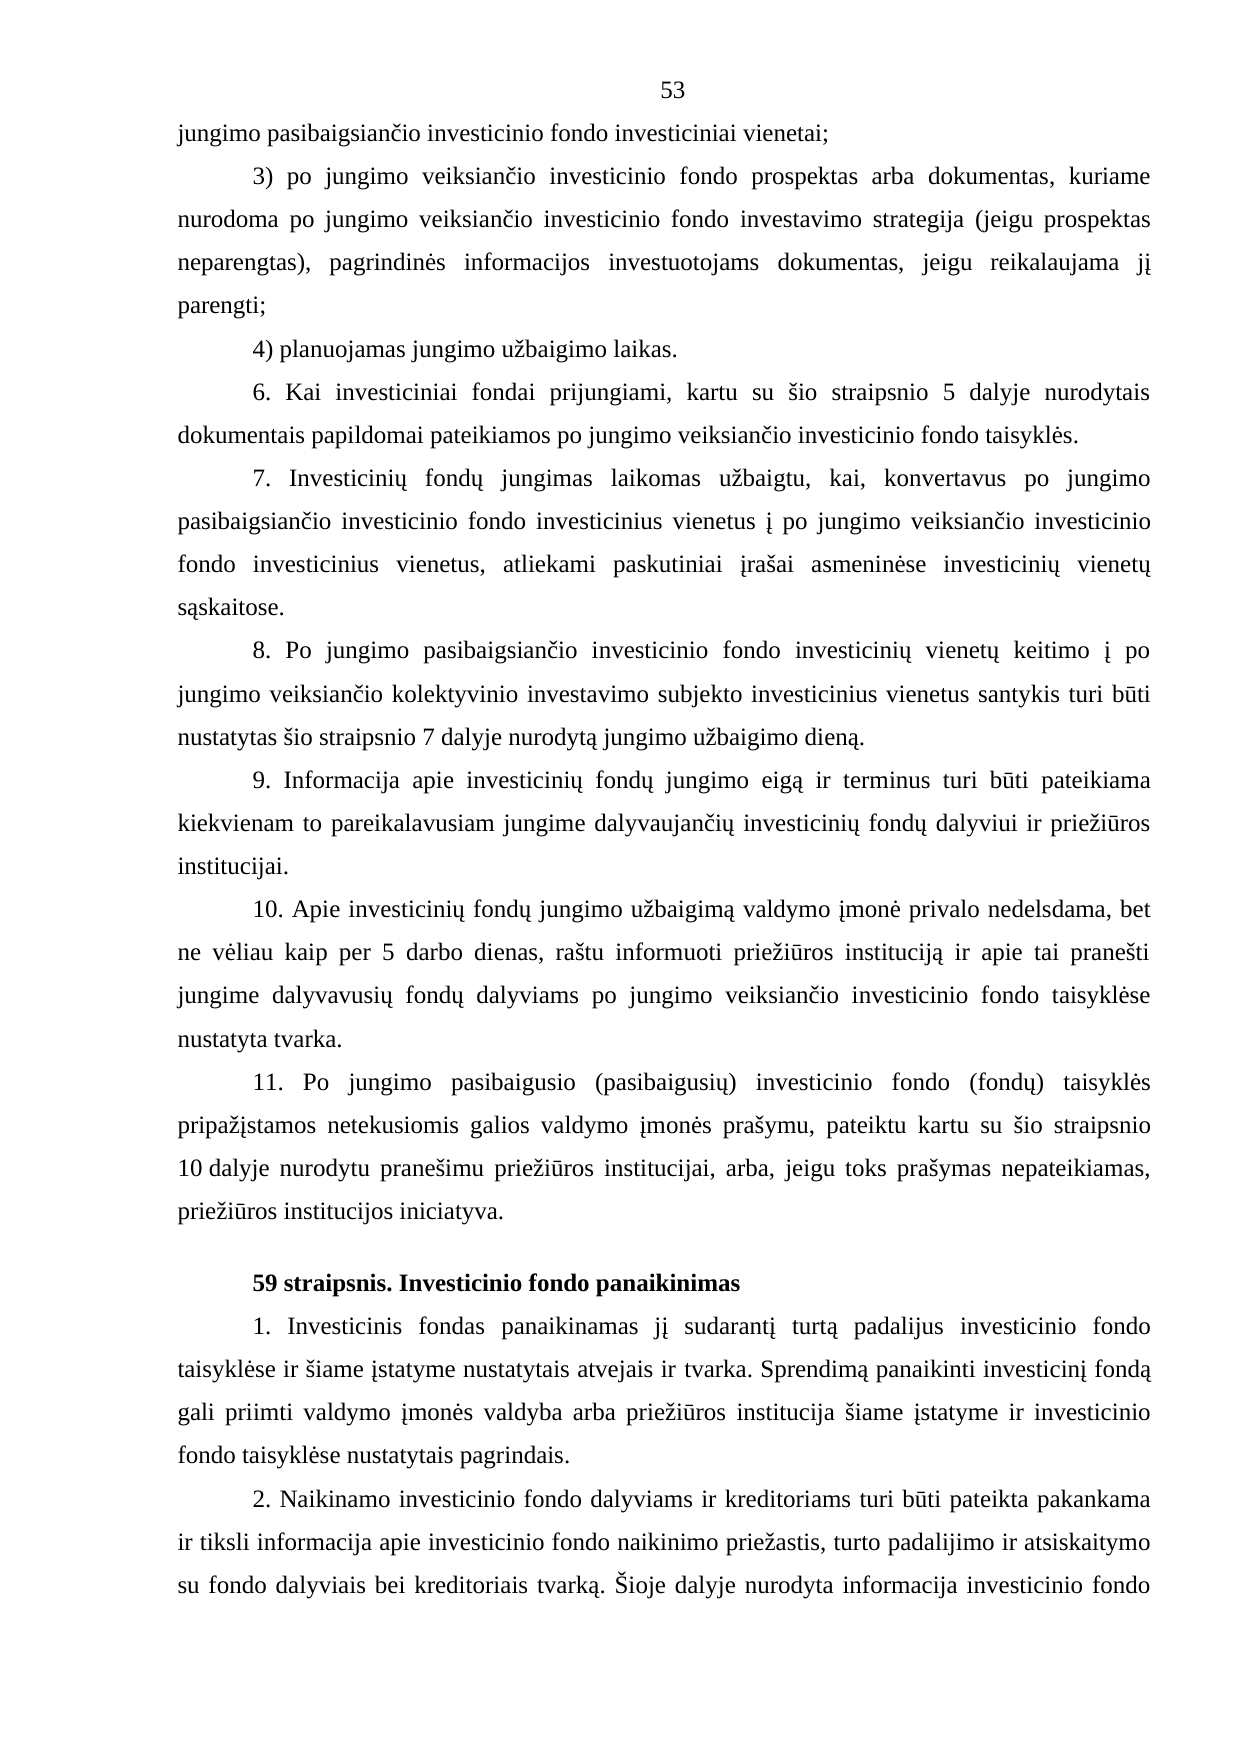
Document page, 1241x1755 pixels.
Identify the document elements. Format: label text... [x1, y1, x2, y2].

text 8. Po jungimo pasibaigsiančio investicinio fondo investicinių vienetų keitimo į po jungimo veiksiančio kolektyvinio investavimo subjekto investicinius vienetus santykis turi būti nustatytas šio straipsnio 7 dalyje nurodytą jungimo užbaigimo dieną. [177, 636, 1152, 751]
text 1. Investicinis fondas panaikinamas jį sudarantį turtą padalijus investicinio fondo taisyklėse ir šiame įstatyme nustatytais atvejais ir tvarka. Sprendimą panaikinti investicinį fondą gali priimti valdymo įmonės valdyba arba priežiūros institucija šiame įstatyme ir investicinio fondo taisyklėse nustatytais pagrindais. [177, 1311, 1152, 1469]
text 59 straipsnis. Investicinio fondo panaikinimas [177, 1268, 1152, 1297]
text 3) po jungimo veiksiančio investicinio fondo prospektas arba dokumentas, kuriame nurodoma po jungimo veiksiančio investicinio fondo investavimo strategija (jeigu prospektas neparengtas), pagrindinės informacijos investuotojams dokumentas, jeigu reikalaujama jį parengti; [177, 161, 1152, 319]
text 6. Kai investiciniai fondai prijungiami, kartu su šio straipsnio 5 dalyje nurodytais dokumentais papildomai pateikiamos po jungimo veiksiančio investicinio fondo taisyklės. [177, 377, 1152, 449]
text 9. Informacija apie investicinių fondų jungimo eigą ir terminus turi būti pateikiama kiekvienam to pareikalavusiam jungime dalyvaujančių investicinių fondų dalyviui ir priežiūros institucijai. [177, 765, 1152, 880]
text 10. Apie investicinių fondų jungimo užbaigimą valdymo įmonė privalo nedelsdama, bet ne vėliau kaip per 5 darbo dienas, raštu informuoti priežiūros instituciją ir apie tai pranešti jungime dalyvavusių fondų dalyviams po jungimo veiksiančio investicinio fondo taisyklėse nustatyta tvarka. [177, 894, 1152, 1052]
text 2. Naikinamo investicinio fondo dalyviams ir kreditoriams turi būti pateikta pakankama ir tiksli informacija apie investicinio fondo naikinimo priežastis, turto padalijimo ir atsiskaitymo su fondo dalyviais bei kreditoriais tvarką. Šioje dalyje nurodyta informacija investicinio fondo [177, 1484, 1152, 1599]
text jungimo pasibaigsiančio investicinio fondo investiciniai vienetai; [177, 118, 1152, 147]
text 11. Po jungimo pasibaigusio (pasibaigusių) investicinio fondo (fondų) taisyklės pripažįstamos netekusiomis galios valdymo įmonės prašymu, pateiktu kartu su šio straipsnio 10 dalyje nurodytu pranešimu priežiūros institucijai, arba, jeigu toks prašymas nepateikiamas, priežiūros institucijos iniciatyva. [177, 1067, 1152, 1225]
text 7. Investicinių fondų jungimas laikomas užbaigtu, kai, konvertavus po jungimo pasibaigsiančio investicinio fondo investicinius vienetus į po jungimo veiksiančio investicinio fondo investicinius vienetus, atliekami paskutiniai įrašai asmeninėse investicinių vienetų sąskaitose. [177, 463, 1152, 621]
text 4) planuojamas jungimo užbaigimo laikas. [177, 334, 1152, 362]
